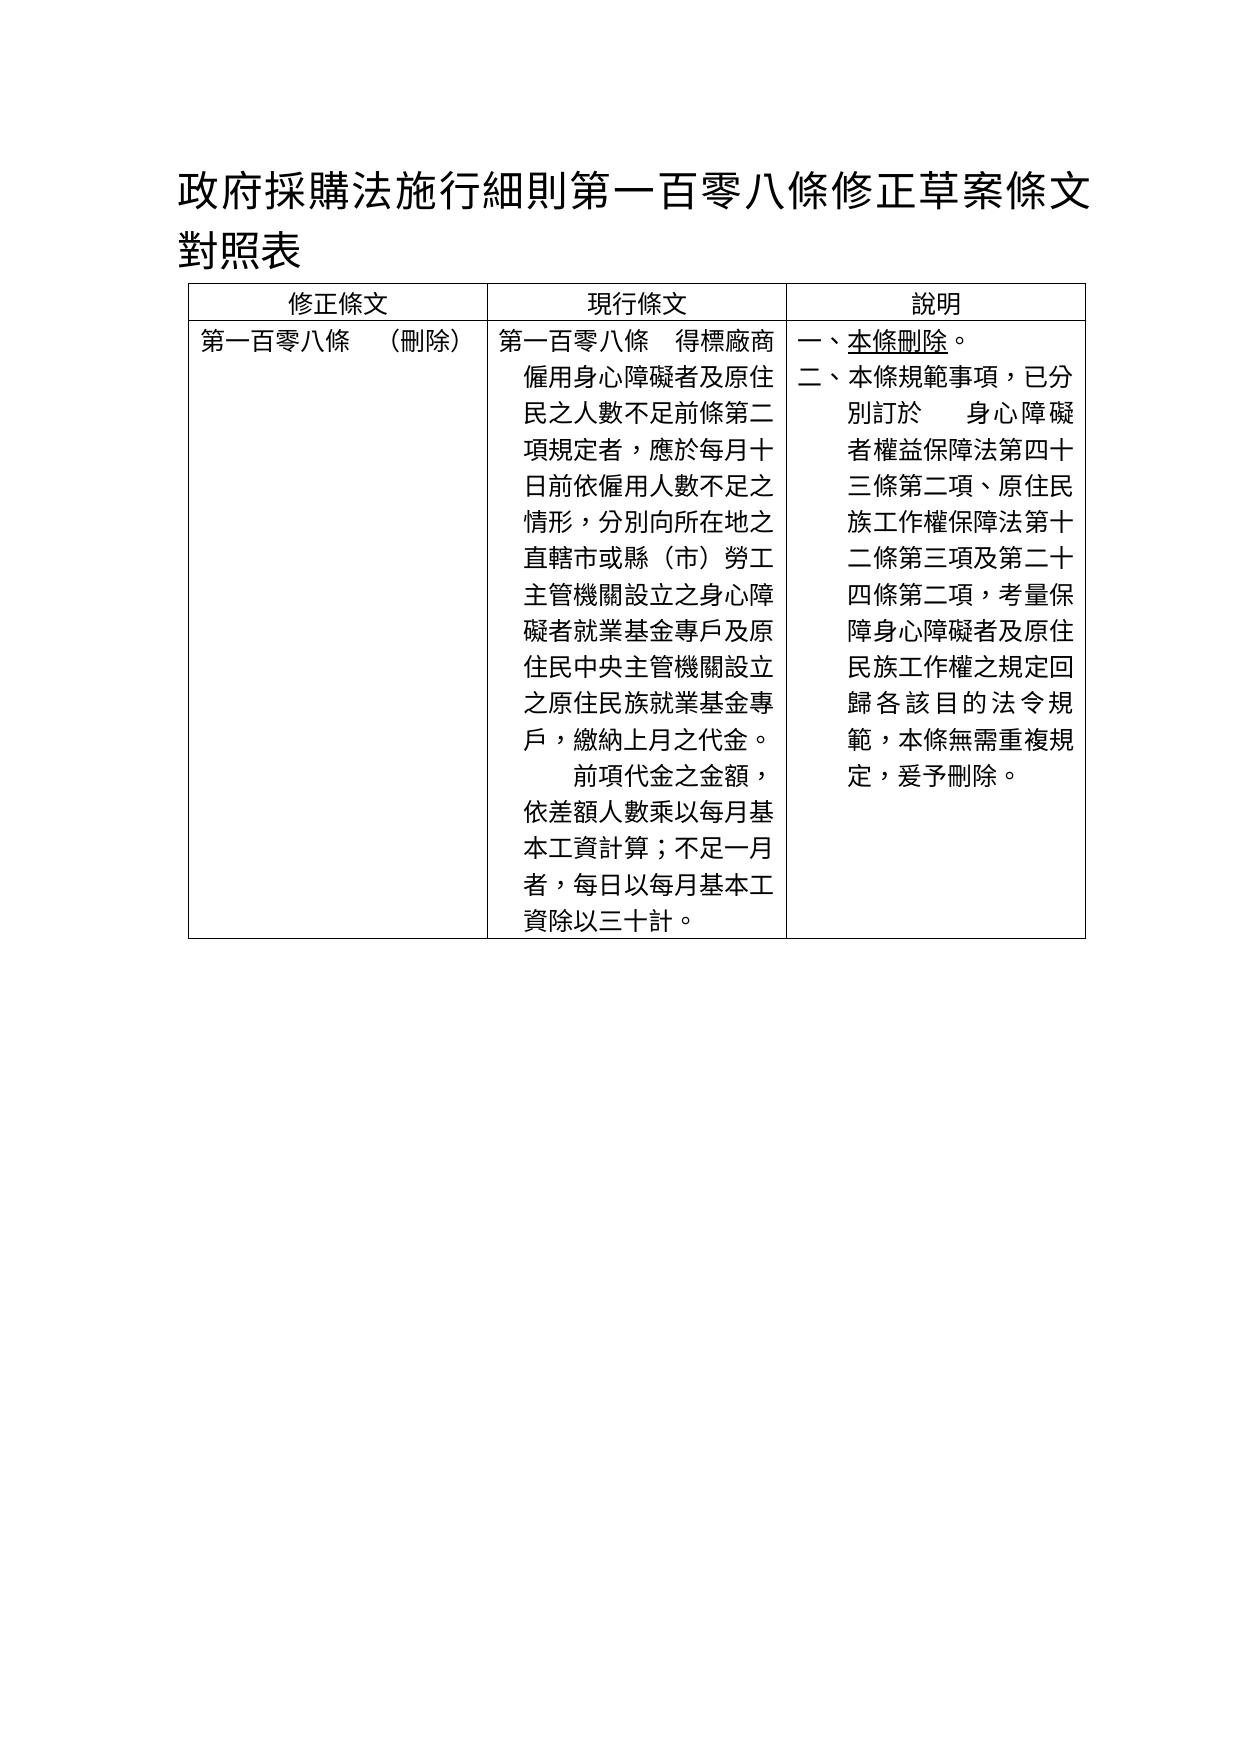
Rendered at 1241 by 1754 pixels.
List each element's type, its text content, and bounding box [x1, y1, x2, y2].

table_cell 第一百零八條 （刪除） [189, 321, 487, 938]
table_header 說明 [787, 284, 1085, 320]
table_header 現行條文 [488, 284, 786, 320]
table_cell 第一百零八條 得標廠商僱用身心障礙者及原住民之人數不足前條第二項規定者，應於每月十日前依僱用人數不足之情形，分別向所在地之直轄市或縣（市）勞工主管機關設立之身心障礙者就業基金專戶及原住民中央主管機關設立之原住民族就業基金專戶，繳納上月之代金。 前項代金之金額，依差額人數乘以每月基本工資計算；不足一月者，每日以每月基本工資除以三十計。 [488, 321, 786, 938]
table_header 修正條文 [189, 284, 487, 320]
text 政府採購法施行細則第一百零八條修正草案條文 對照表 [177, 158, 1092, 279]
table_cell 一、本條刪除。 二、本條規範事項，已分別訂於 身心障礙者權益保障法第四十三條第二項、原住民族工作權保障法第十二條第三項及第二十四條第二項，考量保障身心障礙者及原住民族工作權之規定回歸各該目的法令規範，本條無需重複規定，爰予刪除。 [787, 321, 1085, 938]
